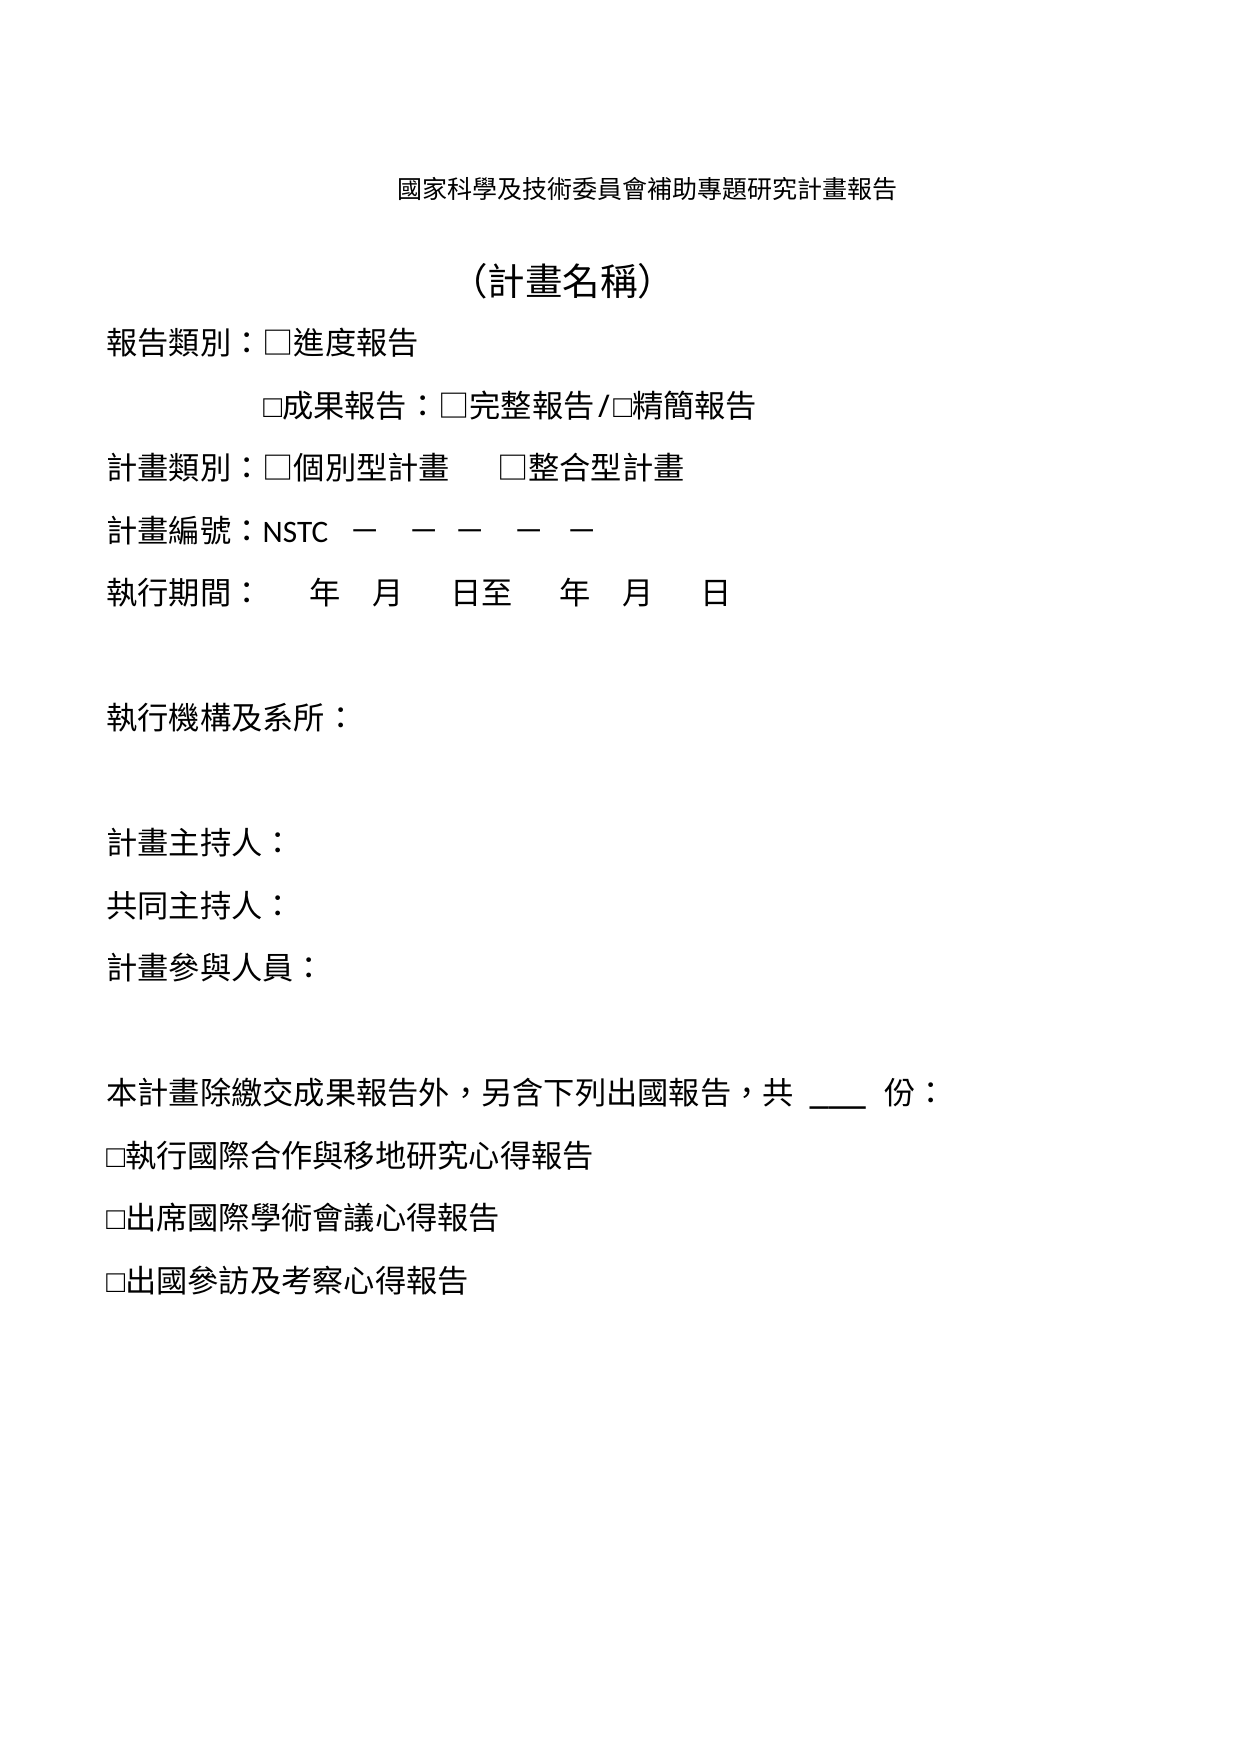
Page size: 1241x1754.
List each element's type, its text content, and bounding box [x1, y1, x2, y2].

text □成果報告：□完整報告/□精簡報告 [75, 362, 1181, 424]
table_header 國家科學及技術委員會補助專題研究計畫報告 [131, 133, 1162, 237]
text 本計畫除繳交成果報告外，另含下列出國報告，共 ___ 份： [106, 1049, 1181, 1112]
text 計畫編號：NSTC － － － － － [75, 487, 1181, 549]
text □出國參訪及考察心得報告 [106, 1237, 1181, 1299]
text □出席國際學術會議心得報告 [106, 1174, 1181, 1237]
text 共同主持人： [75, 862, 1181, 924]
text （計畫名稱） [75, 237, 1181, 299]
text 計畫主持人： [75, 799, 1181, 862]
text 執行期間： 年 月 日至 年 月 日 [75, 549, 1181, 612]
text □執行國際合作與移地研究心得報告 [106, 1112, 1181, 1174]
text 報告類別：□進度報告 [75, 299, 1181, 362]
text 計畫類別：□個別型計畫 □整合型計畫 [75, 424, 1181, 487]
text 計畫參與人員： [75, 924, 1181, 987]
text 執行機構及系所： [75, 674, 1181, 737]
